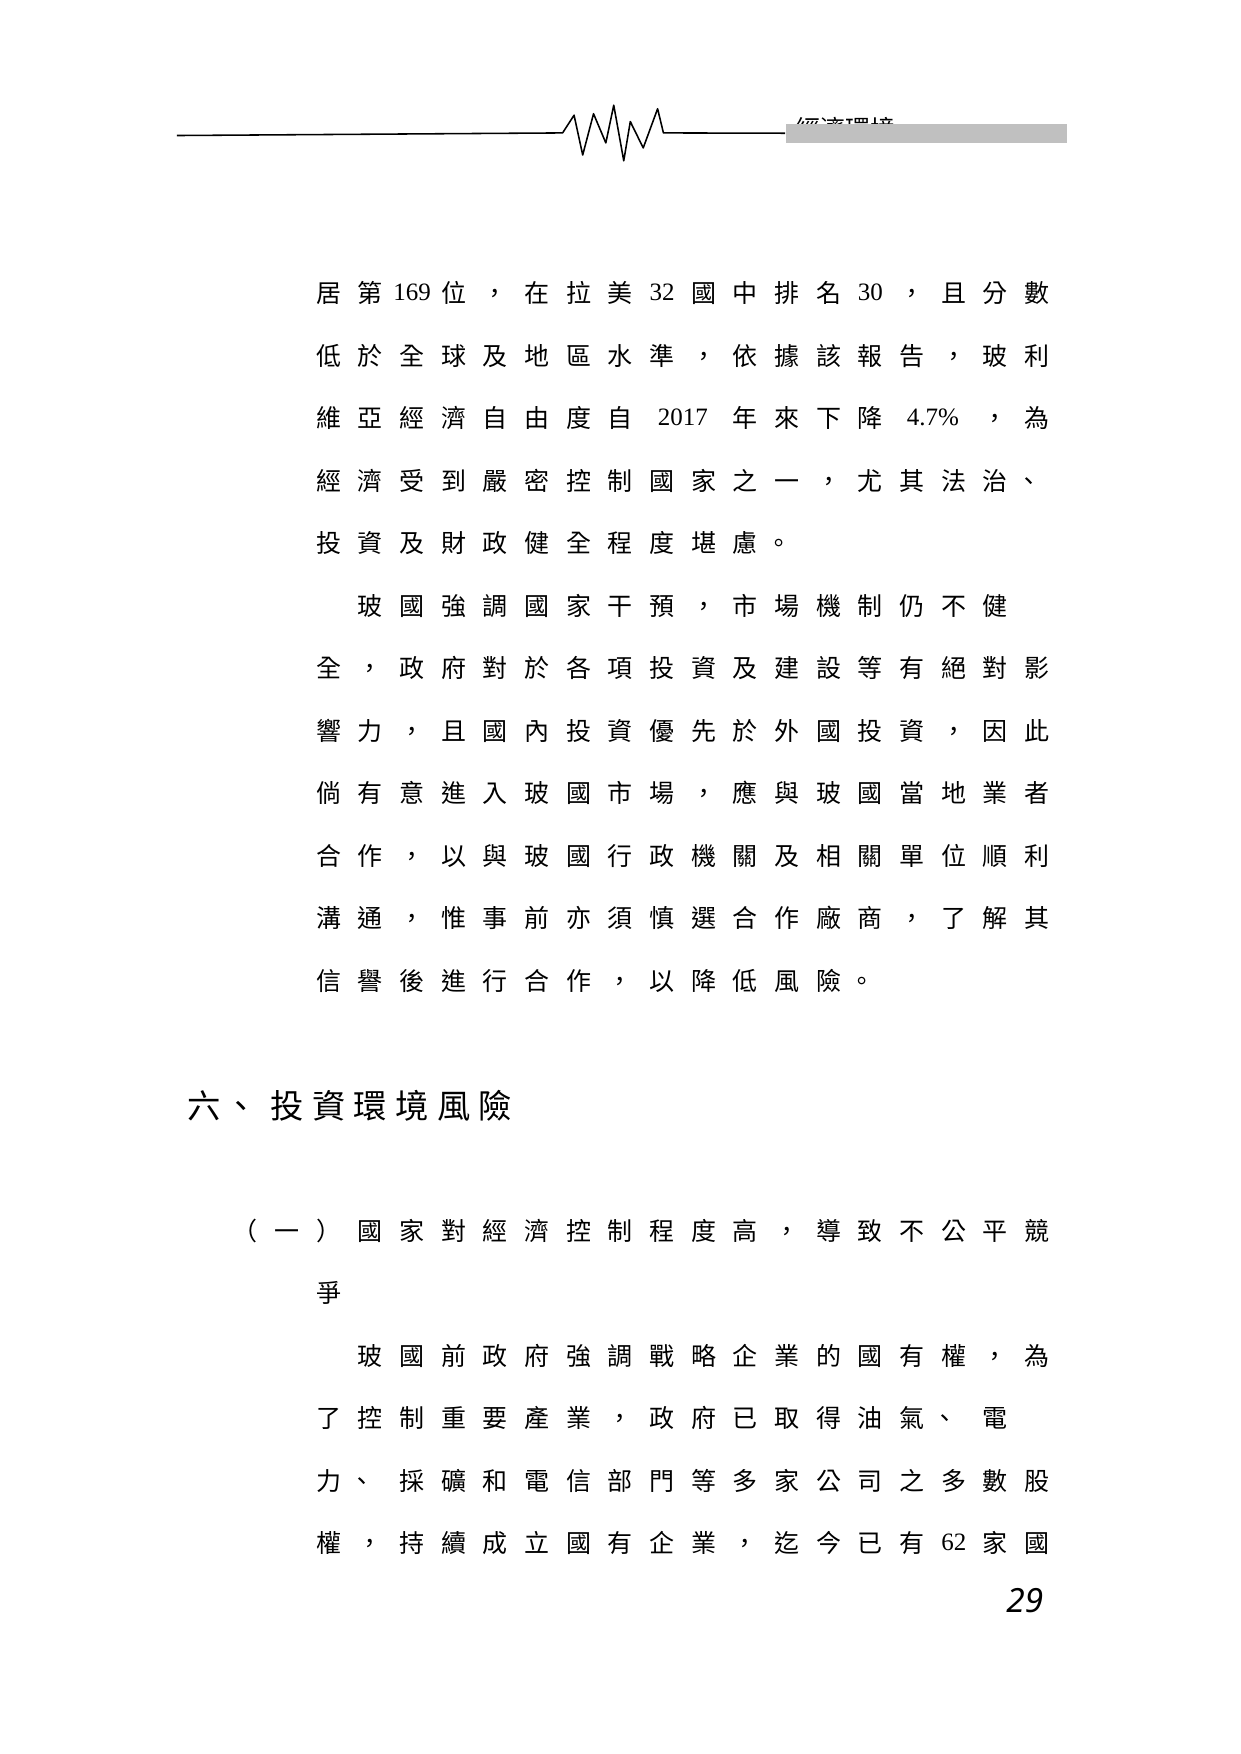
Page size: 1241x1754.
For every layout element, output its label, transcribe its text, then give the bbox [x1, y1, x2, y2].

text 玻國強調國家干預，市場機制仍不健全，政府對於各項投資及建設等有絕對影響力，且國內投資優先於外國投資，因此倘有意進入玻國市場，應與玻國當地業者合作，以與玻國行政機關及相關單位順利溝通，惟事前亦須慎選合作廠商，了解其信譽後進行合作，以降低風險。 [281, 563, 1058, 1000]
text （一）國家對經濟控制程度高，導致不公平競爭 [207, 1188, 1058, 1313]
text 玻國前政府強調戰略企業的國有權，為了控制重要產業，政府已取得油氣、電力、採礦和電信部門等多家公司之多數股權，持續成立國有企業，迄今已有62家國 [281, 1313, 1058, 1563]
text 六、投資環境風險 [183, 1063, 1058, 1125]
text 居第169位，在拉美32國中排名30，且分數低於全球及地區水準，依據該報告，玻利維亞經濟自由度自2017年來下降4.7%，為經濟受到嚴密控制國家之一，尤其法治、投資及財政健全程度堪慮。 [281, 250, 1058, 563]
